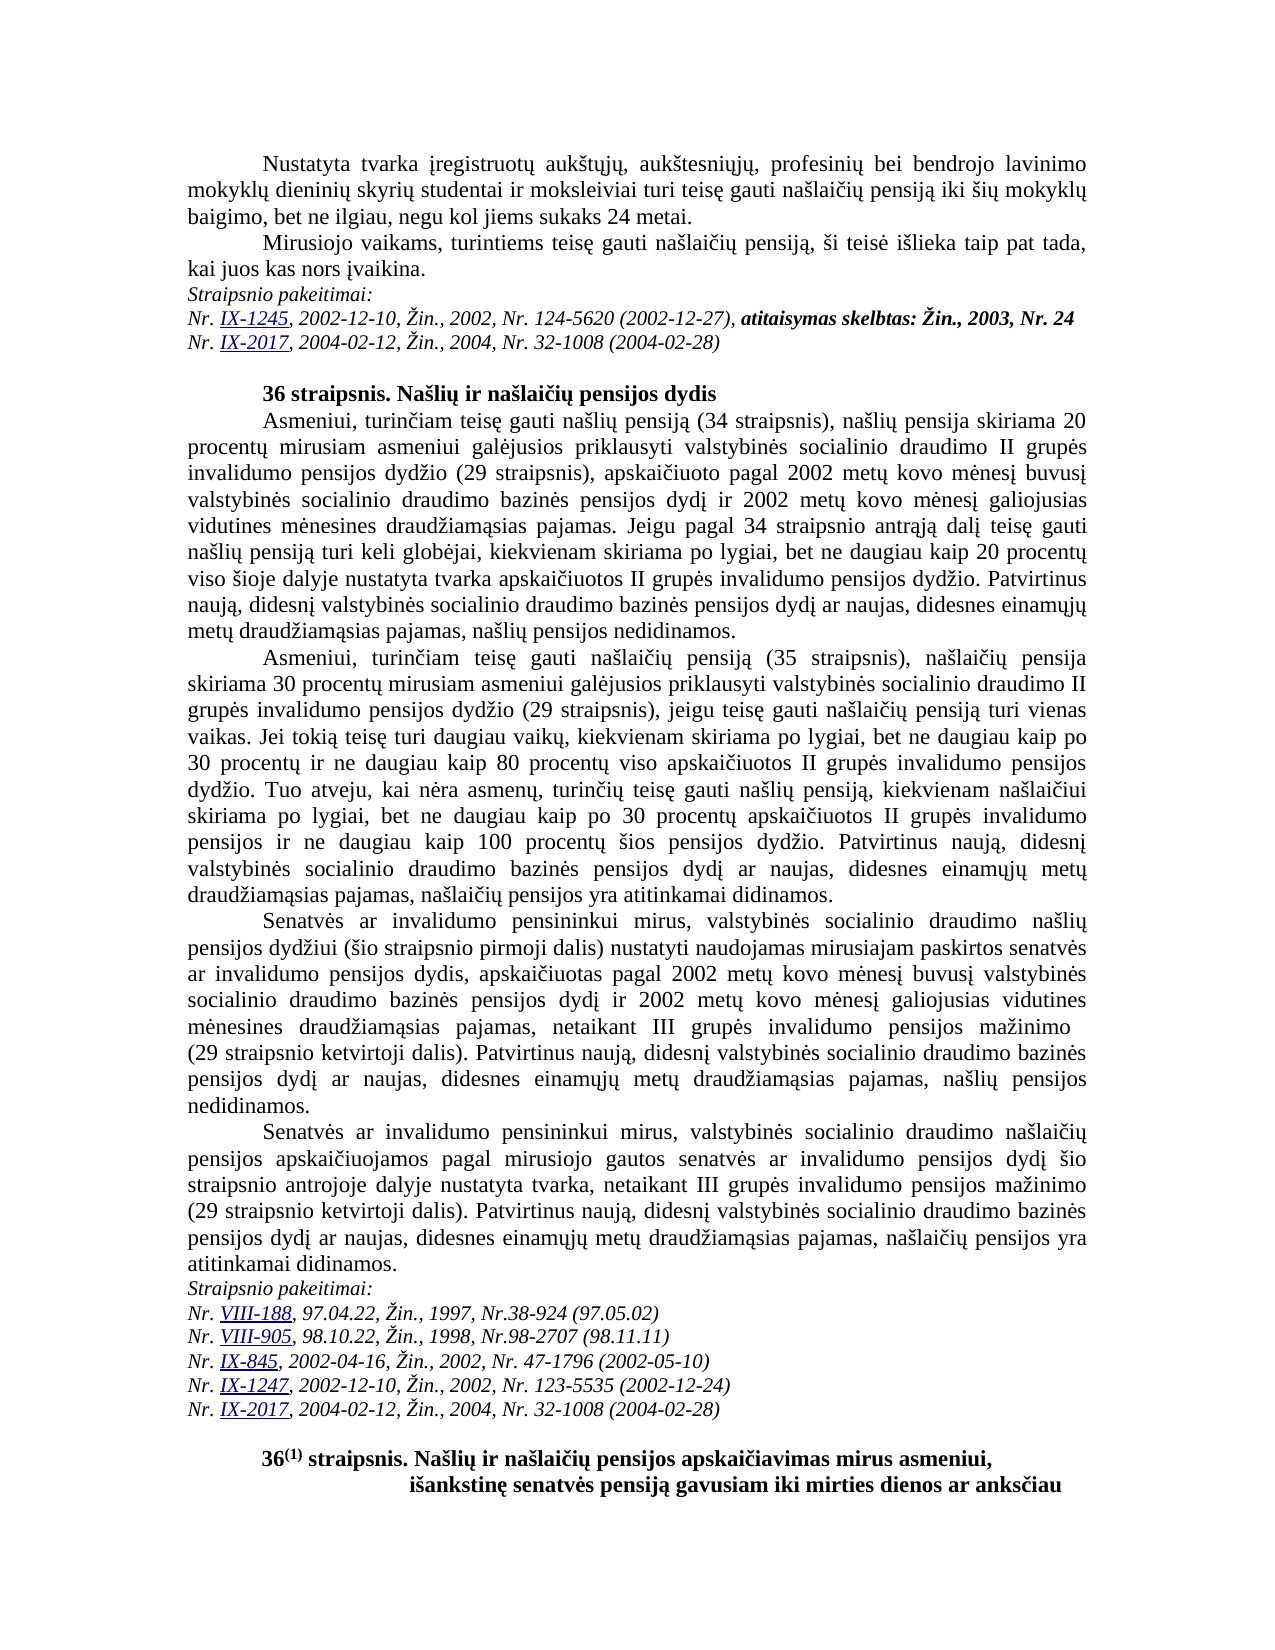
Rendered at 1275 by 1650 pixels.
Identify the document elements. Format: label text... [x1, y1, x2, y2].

text Asmeniui, turinčiam teisę gauti našlaičių pensiją (35 straipsnis), našlaičių pensija skiriama 30 procentų mirusiam asmeniui galėjusios priklausyti valstybinės socialinio draudimo II grupės invalidumo pensijos dydžio (29 straipsnis), jeigu teisę gauti našlaičių pensiją turi vienas vaikas. Jei tokią teisę turi daugiau vaikų, kiekvienam skiriama po lygiai, bet ne daugiau kaip po 30 procentų ir ne daugiau kaip 80 procentų viso apskaičiuotos II grupės invalidumo pensijos dydžio. Tuo atveju, kai nėra asmenų, turinčių teisę gauti našlių pensiją, kiekvienam našlaičiui skiriama po lygiai, bet ne daugiau kaip po 30 procentų apskaičiuotos II grupės invalidumo pensijos ir ne daugiau kaip 100 procentų šios pensijos dydžio. Patvirtinus naują, didesnį valstybinės socialinio draudimo bazinės pensijos dydį ar naujas, didesnes einamųjų metų draudžiamąsias pajamas, našlaičių pensijos yra atitinkamai didinamos. [187, 644, 1088, 907]
text Senatvės ar invalidumo pensininkui mirus, valstybinės socialinio draudimo našlių pensijos dydžiui (šio straipsnio pirmoji dalis) nustatyti naudojamas mirusiajam paskirtos senatvės ar invalidumo pensijos dydis, apskaičiuotas pagal 2002 metų kovo mėnesį buvusį valstybinės socialinio draudimo bazinės pensijos dydį ir 2002 metų kovo mėnesį galiojusias vidutines mėnesines draudžiamąsias pajamas, netaikant III grupės invalidumo pensijos mažinimo (29 straipsnio ketvirtoji dalis). Patvirtinus naują, didesnį valstybinės socialinio draudimo bazinės pensijos dydį ar naujas, didesnes einamųjų metų draudžiamąsias pajamas, našlių pensijos nedidinamos. [187, 907, 1088, 1118]
text Nr. IX-845, 2002-04-16, Žin., 2002, Nr. 47-1796 (2002-05-10) [187, 1348, 1088, 1373]
text 36 straipsnis. Našlių ir našlaičių pensijos dydis [187, 380, 1088, 407]
text Nr. VIII-188, 97.04.22, Žin., 1997, Nr.38-924 (97.05.02) [187, 1300, 1088, 1324]
text Nr. IX-1245, 2002-12-10, Žin., 2002, Nr. 124-5620 (2002-12-27), atitaisymas skelbtas: Žin., 2003, Nr. 24 [187, 306, 1088, 330]
text Nustatyta tvarka įregistruotų aukštųjų, aukštesniųjų, profesinių bei bendrojo lavinimo mokyklų dieninių skyrių studentai ir moksleiviai turi teisę gauti našlaičių pensiją iki šių mokyklų baigimo, bet ne ilgiau, negu kol jiems sukaks 24 metai. [187, 150, 1088, 229]
text Mirusiojo vaikams, turintiems teisę gauti našlaičių pensiją, ši teisė išlieka taip pat tada, kai juos kas nors įvaikina. [187, 229, 1088, 282]
text Nr. IX-2017, 2004-02-12, Žin., 2004, Nr. 32-1008 (2004-02-28) [187, 1397, 1087, 1421]
text Nr. IX-1247, 2002-12-10, Žin., 2002, Nr. 123-5535 (2002-12-24) [187, 1373, 1088, 1397]
text Asmeniui, turinčiam teisę gauti našlių pensiją (34 straipsnis), našlių pensija skiriama 20 procentų mirusiam asmeniui galėjusios priklausyti valstybinės socialinio draudimo II grupės invalidumo pensijos dydžio (29 straipsnis), apskaičiuoto pagal 2002 metų kovo mėnesį buvusį valstybinės socialinio draudimo bazinės pensijos dydį ir 2002 metų kovo mėnesį galiojusias vidutines mėnesines draudžiamąsias pajamas. Jeigu pagal 34 straipsnio antrąją dalį teisę gauti našlių pensiją turi keli globėjai, kiekvienam skiriama po lygiai, bet ne daugiau kaip 20 procentų viso šioje dalyje nustatyta tvarka apskaičiuotos II grupės invalidumo pensijos dydžio. Patvirtinus naują, didesnį valstybinės socialinio draudimo bazinės pensijos dydį ar naujas, didesnes einamųjų metų draudžiamąsias pajamas, našlių pensijos nedidinamos. [187, 407, 1088, 644]
text 36(1) straipsnis. Našlių ir našlaičių pensijos apskaičiavimas mirus asmeniui, [187, 1445, 1087, 1471]
text Nr. IX-2017, 2004-02-12, Žin., 2004, Nr. 32-1008 (2004-02-28) [187, 330, 1087, 354]
text išankstinę senatvės pensiją gavusiam iki mirties dienos ar anksčiau [187, 1471, 1087, 1497]
text Senatvės ar invalidumo pensininkui mirus, valstybinės socialinio draudimo našlaičių pensijos apskaičiuojamos pagal mirusiojo gautos senatvės ar invalidumo pensijos dydį šio straipsnio antrojoje dalyje nustatyta tvarka, netaikant III grupės invalidumo pensijos mažinimo (29 straipsnio ketvirtoji dalis). Patvirtinus naują, didesnį valstybinės socialinio draudimo bazinės pensijos dydį ar naujas, didesnes einamųjų metų draudžiamąsias pajamas, našlaičių pensijos yra atitinkamai didinamos. [187, 1118, 1088, 1276]
text Nr. VIII-905, 98.10.22, Žin., 1998, Nr.98-2707 (98.11.11) [187, 1324, 1088, 1348]
text Straipsnio pakeitimai: [187, 282, 1088, 306]
text Straipsnio pakeitimai: [187, 1276, 1088, 1300]
